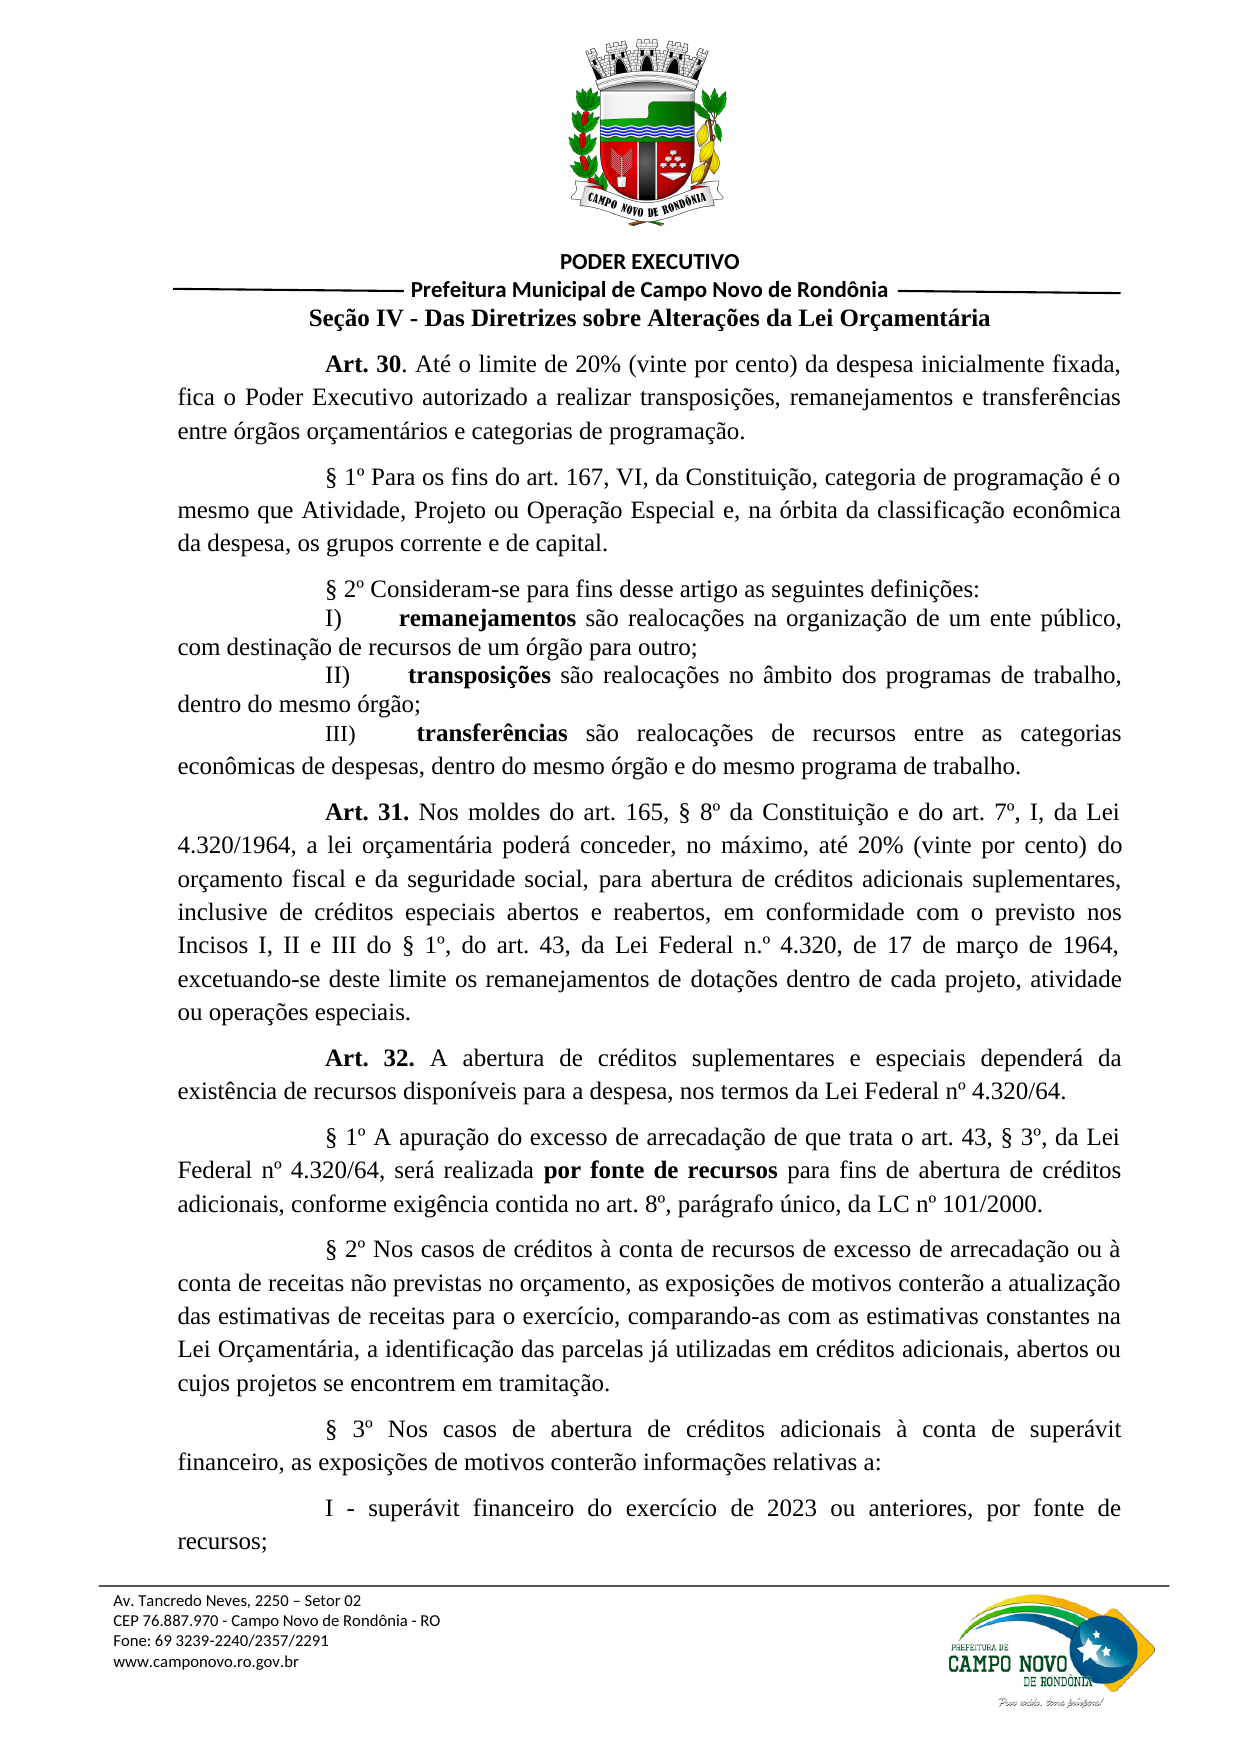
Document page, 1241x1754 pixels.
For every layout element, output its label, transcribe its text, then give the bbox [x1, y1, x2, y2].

text § 3º Nos casos de abertura de créditos adicionais à conta de superávit financeiro, as exposições de motivos conterão informações relativas a: [177, 1414, 1122, 1476]
list transferências são realocações de recursos entre as categorias econômicas de despesas, dentro do mesmo órgão e do mesmo programa de trabalho. [177, 718, 1122, 780]
text Art. 30. Até o limite de 20% (vinte por cento) da despesa inicialmente fixada, fica o Poder Executivo autorizado a realizar transposições, remanejamentos e transferências entre órgãos orçamentários e categorias de programação. [177, 349, 1122, 444]
text Art. 31. Nos moldes do art. 165, § 8º da Constituição e do art. 7º, I, da Lei 4.320/1964, a lei orçamentária poderá conceder, no máximo, até 20% (vinte por cento) do orçamento fiscal e da seguridade social, para abertura de créditos adicionais suplementares, inclusive de créditos especiais abertos e reabertos, em conformidade com o previsto nos Incisos I, II e III do § 1º, do art. 43, da Lei Federal n.º 4.320, de 17 de março de 1964, excetuando-se deste limite os remanejamentos de dotações dentro de cada projeto, atividade ou operações especiais. [177, 797, 1122, 1026]
text § 2º Consideram-se para fins desse artigo as seguintes definições: [177, 574, 1122, 603]
text I - superávit financeiro do exercício de 2023 ou anteriores, por fonte de recursos; [177, 1493, 1122, 1555]
list remanejamentos são realocações na organização de um ente público, com destinação de recursos de um órgão para outro; [177, 603, 1122, 660]
subtitle Seção IV - Das Diretrizes sobre Alterações da Lei Orçamentária [177, 303, 1122, 332]
text § 1º Para os fins do art. 167, VI, da Constituição, categoria de programação é o mesmo que Atividade, Projeto ou Operação Especial e, na órbita da classificação econômica da despesa, os grupos corrente e de capital. [177, 462, 1122, 557]
picture [563, 29, 732, 236]
text § 2º Nos casos de créditos à conta de recursos de excesso de arrecadação ou à conta de receitas não previstas no orçamento, as exposições de motivos conterão a atualização das estimativas de receitas para o exercício, comparando-as com as estimativas constantes na Lei Orçamentária, a identificação das parcelas já utilizadas em créditos adicionais, abertos ou cujos projetos se encontrem em tramitação. [177, 1234, 1122, 1397]
text § 1º A apuração do excesso de arrecadação de que trata o art. 43, § 3º, da Lei Federal nº 4.320/64, será realizada por fonte de recursos para fins de abertura de créditos adicionais, conforme exigência contida no art. 8º, parágrafo único, da LC nº 101/2000. [177, 1122, 1122, 1217]
picture [96, 1583, 1172, 1718]
text Art. 32. A abertura de créditos suplementares e especiais dependerá da existência de recursos disponíveis para a despesa, nos termos da Lei Federal nº 4.320/64. [177, 1043, 1122, 1105]
list transposições são realocações no âmbito dos programas de trabalho, dentro do mesmo órgão; [177, 660, 1122, 718]
